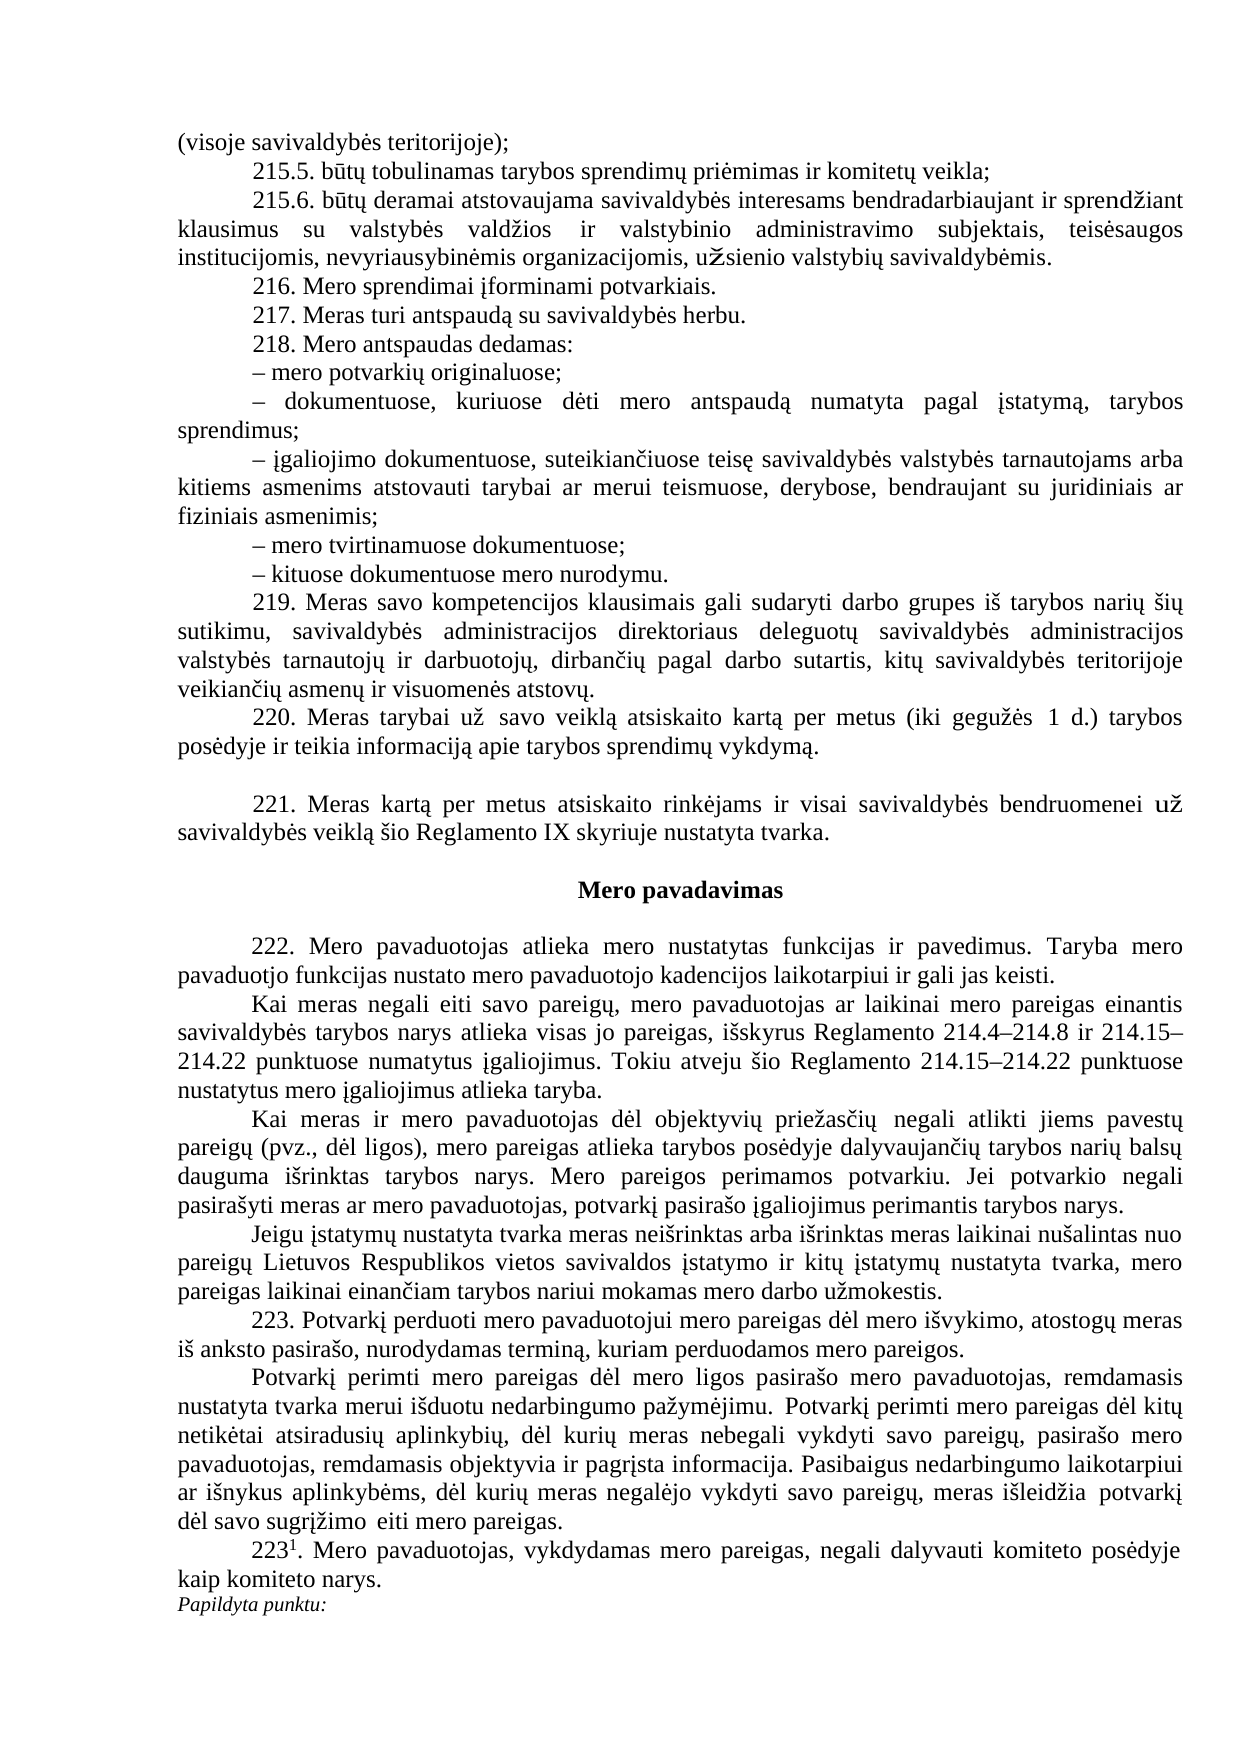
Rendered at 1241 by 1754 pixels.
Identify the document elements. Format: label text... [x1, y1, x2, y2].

text 218. Mero antspaudas dedamas: [177, 329, 1183, 357]
text – mero tvirtinamuose dokumentuose; [177, 530, 1183, 559]
text 221. Meras kartą per metus atsiskaito rinkėjams ir visai savivaldybės bendruomenei už savivaldybės veiklą šio Reglamento IX skyriuje nustatyta tvarka. [177, 789, 1183, 846]
text – įgaliojimo dokumentuose, suteikiančiuose teisę savivaldybės valstybės tarnautojams arba kitiems asmenims atstovauti tarybai ar merui teismuose, derybose, bendraujant su juridiniais ar fiziniais asmenimis; [177, 444, 1183, 530]
text Potvarkį perimti mero pareigas dėl mero ligos pasirašo mero pavaduotojas, remdamasis nustatyta tvarka merui išduotu nedarbingumo pažymėjimu. Potvarkį perimti mero pareigas dėl kitų netikėtai atsiradusių aplinkybių, dėl kurių meras nebegali vykdyti savo pareigų, pasirašo mero pavaduotojas, remdamasis objektyvia ir pagrįsta informacija. Pasibaigus nedarbingumo laikotarpiui ar išnykus aplinkybėms, dėl kurių meras negalėjo vykdyti savo pareigų, meras išleidžia potvarkį dėl savo sugrįžimo eiti mero pareigas. [177, 1362, 1183, 1535]
text 219. Meras savo kompetencijos klausimais gali sudaryti darbo grupes iš tarybos narių šių sutikimu, savivaldybės administracijos direktoriaus deleguotų savivaldybės administracijos valstybės tarnautojų ir darbuotojų, dirbančių pagal darbo sutartis, kitų savivaldybės teritorijoje veikiančių asmenų ir visuomenės atstovų. [177, 587, 1183, 702]
text 222. Mero pavaduotojas atlieka mero nustatytas funkcijas ir pavedimus. Taryba mero pavaduotjo funkcijas nustato mero pavaduotojo kadencijos laikotarpiui ir gali jas keisti. [177, 931, 1183, 989]
text – kituose dokumentuose mero nurodymu. [177, 559, 1183, 587]
text 220. Meras tarybai už savo veiklą atsiskaito kartą per metus (iki gegužės 1 d.) tarybos posėdyje ir teikia informaciją apie tarybos sprendimų vykdymą. [177, 702, 1183, 760]
text – mero potvarkių originaluose; [177, 357, 1183, 386]
text 217. Meras turi antspaudą su savivaldybės herbu. [177, 300, 1183, 329]
text Kai meras ir mero pavaduotojas dėl objektyvių priežasčių negali atlikti jiems pavestų pareigų (pvz., dėl ligos), mero pareigas atlieka tarybos posėdyje dalyvaujančių tarybos narių balsų dauguma išrinktas tarybos narys. Mero pareigos perimamos potvarkiu. Jei potvarkio negali pasirašyti meras ar mero pavaduotojas, potvarkį pasirašo įgaliojimus perimantis tarybos narys. [177, 1104, 1183, 1219]
text (visoje savivaldybės teritorijoje); [177, 127, 1183, 156]
text Kai meras negali eiti savo pareigų, mero pavaduotojas ar laikinai mero pareigas einantis savivaldybės tarybos narys atlieka visas jo pareigas, išskyrus Reglamento 214.4–214.8 ir 214.15–214.22 punktuose numatytus įgaliojimus. Tokiu atveju šio Reglamento 214.15–214.22 punktuose nustatytus mero įgaliojimus atlieka taryba. [177, 989, 1183, 1104]
text – dokumentuose, kuriuose dėti mero antspaudą numatyta pagal įstatymą, tarybos sprendimus; [177, 386, 1183, 444]
text 2231. Mero pavaduotojas, vykdydamas mero pareigas, negali dalyvauti komiteto posėdyje kaip komiteto narys. [177, 1535, 1181, 1592]
text Jeigu įstatymų nustatyta tvarka meras neišrinktas arba išrinktas meras laikinai nušalintas nuo pareigų Lietuvos Respublikos vietos savivaldos įstatymo ir kitų įstatymų nustatyta tvarka, mero pareigas laikinai einančiam tarybos nariui mokamas mero darbo užmokestis. [177, 1219, 1183, 1305]
text Papildyta punktu: [177, 1592, 1181, 1616]
text 215.6. būtų deramai atstovaujama savivaldybės interesams bendradarbiaujant ir sprendžiant klausimus su valstybės valdžios ir valstybinio administravimo subjektais, teisėsaugos institucijomis, nevyriausybinėmis organizacijomis, užsienio valstybių savivaldybėmis. [177, 185, 1183, 271]
text 223. Potvarkį perduoti mero pavaduotojui mero pareigas dėl mero išvykimo, atostogų meras iš anksto pasirašo, nurodydamas terminą, kuriam perduodamos mero pareigos. [177, 1305, 1183, 1362]
text Mero pavadavimas [177, 875, 1183, 904]
text 215.5. būtų tobulinamas tarybos sprendimų priėmimas ir komitetų veikla; [177, 156, 1183, 185]
text 216. Mero sprendimai įforminami potvarkiais. [177, 271, 1183, 300]
